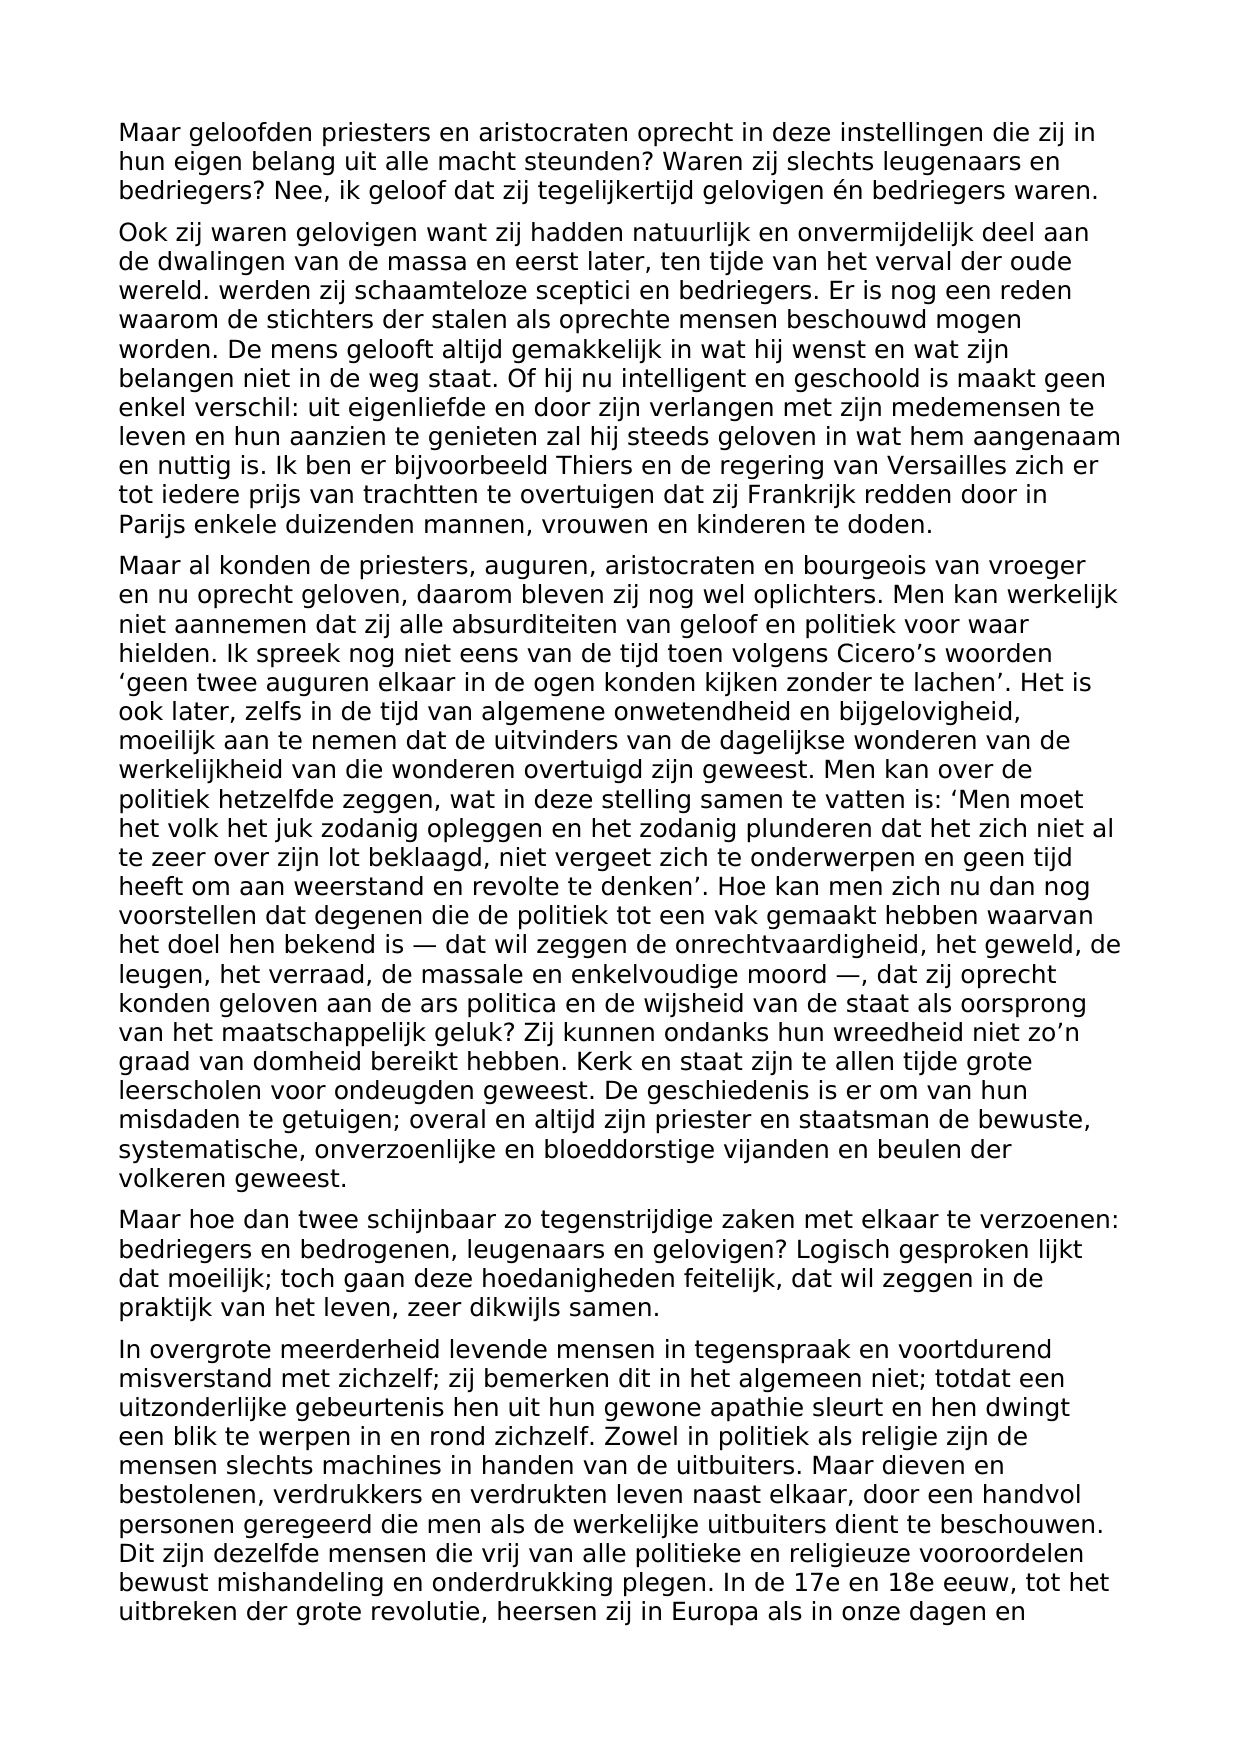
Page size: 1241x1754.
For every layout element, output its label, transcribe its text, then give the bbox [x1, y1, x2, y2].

text Maar geloofden priesters en aristocraten oprecht in deze instellingen die zij in hun eigen belang uit alle macht steunden? Waren zij slechts leugenaars en bedriegers? Nee, ik geloof dat zij tegelijkertijd gelovigen én bedriegers waren. [118, 118, 1122, 206]
text Ook zij waren gelovigen want zij hadden natuurlijk en onvermijdelijk deel aan de dwalingen van de massa en eerst later, ten tijde van het verval der oude wereld. werden zij schaamteloze sceptici en bedriegers. Er is nog een reden waarom de stichters der stalen als oprechte mensen beschouwd mogen worden. De mens gelooft altijd gemakkelijk in wat hij wenst en wat zijn belangen niet in de weg staat. Of hij nu intelligent en geschoold is maakt geen enkel verschil: uit eigenliefde en door zijn verlangen met zijn medemensen te leven en hun aanzien te genieten zal hij steeds geloven in wat hem aangenaam en nuttig is. Ik ben er bijvoorbeeld Thiers en de regering van Versailles zich er tot iedere prijs van trachtten te overtuigen dat zij Frankrijk redden door in Parijs enkele duizenden mannen, vrouwen en kinderen te doden. [118, 218, 1122, 539]
text In overgrote meerderheid levende mensen in tegenspraak en voortdurend misverstand met zichzelf; zij bemerken dit in het algemeen niet; totdat een uitzonderlijke gebeurtenis hen uit hun gewone apathie sleurt en hen dwingt een blik te werpen in en rond zichzelf. Zowel in politiek als religie zijn de mensen slechts machines in handen van de uitbuiters. Maar dieven en bestolenen, verdrukkers en verdrukten leven naast elkaar, door een handvol personen geregeerd die men als de werkelijke uitbuiters dient te beschouwen. Dit zijn dezelfde mensen die vrij van alle politieke en religieuze vooroordelen bewust mishandeling en onderdrukking plegen. In de 17e en 18e eeuw, tot het uitbreken der grote revolutie, heersen zij in Europa als in onze dagen en [118, 1335, 1122, 1626]
text Maar hoe dan twee schijnbaar zo tegenstrijdige zaken met elkaar te verzoenen: bedriegers en bedrogenen, leugenaars en gelovigen? Logisch gesproken lijkt dat moeilijk; toch gaan deze hoedanigheden feitelijk, dat wil zeggen in de praktijk van het leven, zeer dikwijls samen. [118, 1206, 1122, 1322]
text Maar al konden de priesters, auguren, aristocraten en bourgeois van vroeger en nu oprecht geloven, daarom bleven zij nog wel oplichters. Men kan werkelijk niet aannemen dat zij alle absurditeiten van geloof en politiek voor waar hielden. Ik spreek nog niet eens van de tijd toen volgens Cicero’s woorden ‘geen twee auguren elkaar in de ogen konden kijken zonder te lachen’. Het is ook later, zelfs in de tijd van algemene onwetendheid en bijgelovigheid, moeilijk aan te nemen dat de uitvinders van de dagelijkse wonderen van de werkelijkheid van die wonderen overtuigd zijn geweest. Men kan over de politiek hetzelfde zeggen, wat in deze stelling samen te vatten is: ‘Men moet het volk het juk zodanig opleggen en het zodanig plunderen dat het zich niet al te zeer over zijn lot beklaagd, niet vergeet zich te onderwerpen en geen tijd heeft om aan weerstand en revolte te denken’. Hoe kan men zich nu dan nog voorstellen dat degenen die de politiek tot een vak gemaakt hebben waarvan het doel hen bekend is — dat wil zeggen de onrechtvaardigheid, het geweld, de leugen, het verraad, de massale en enkelvoudige moord —, dat zij oprecht konden geloven aan de ars politica en de wijsheid van de staat als oorsprong van het maatschappelijk geluk? Zij kunnen ondanks hun wreedheid niet zo’n graad van domheid bereikt hebben. Kerk en staat zijn te allen tijde grote leerscholen voor ondeugden geweest. De geschiedenis is er om van hun misdaden te getuigen; overal en altijd zijn priester en staatsman de bewuste, systematische, onverzoenlijke en bloeddorstige vijanden en beulen der volkeren geweest. [118, 551, 1122, 1193]
